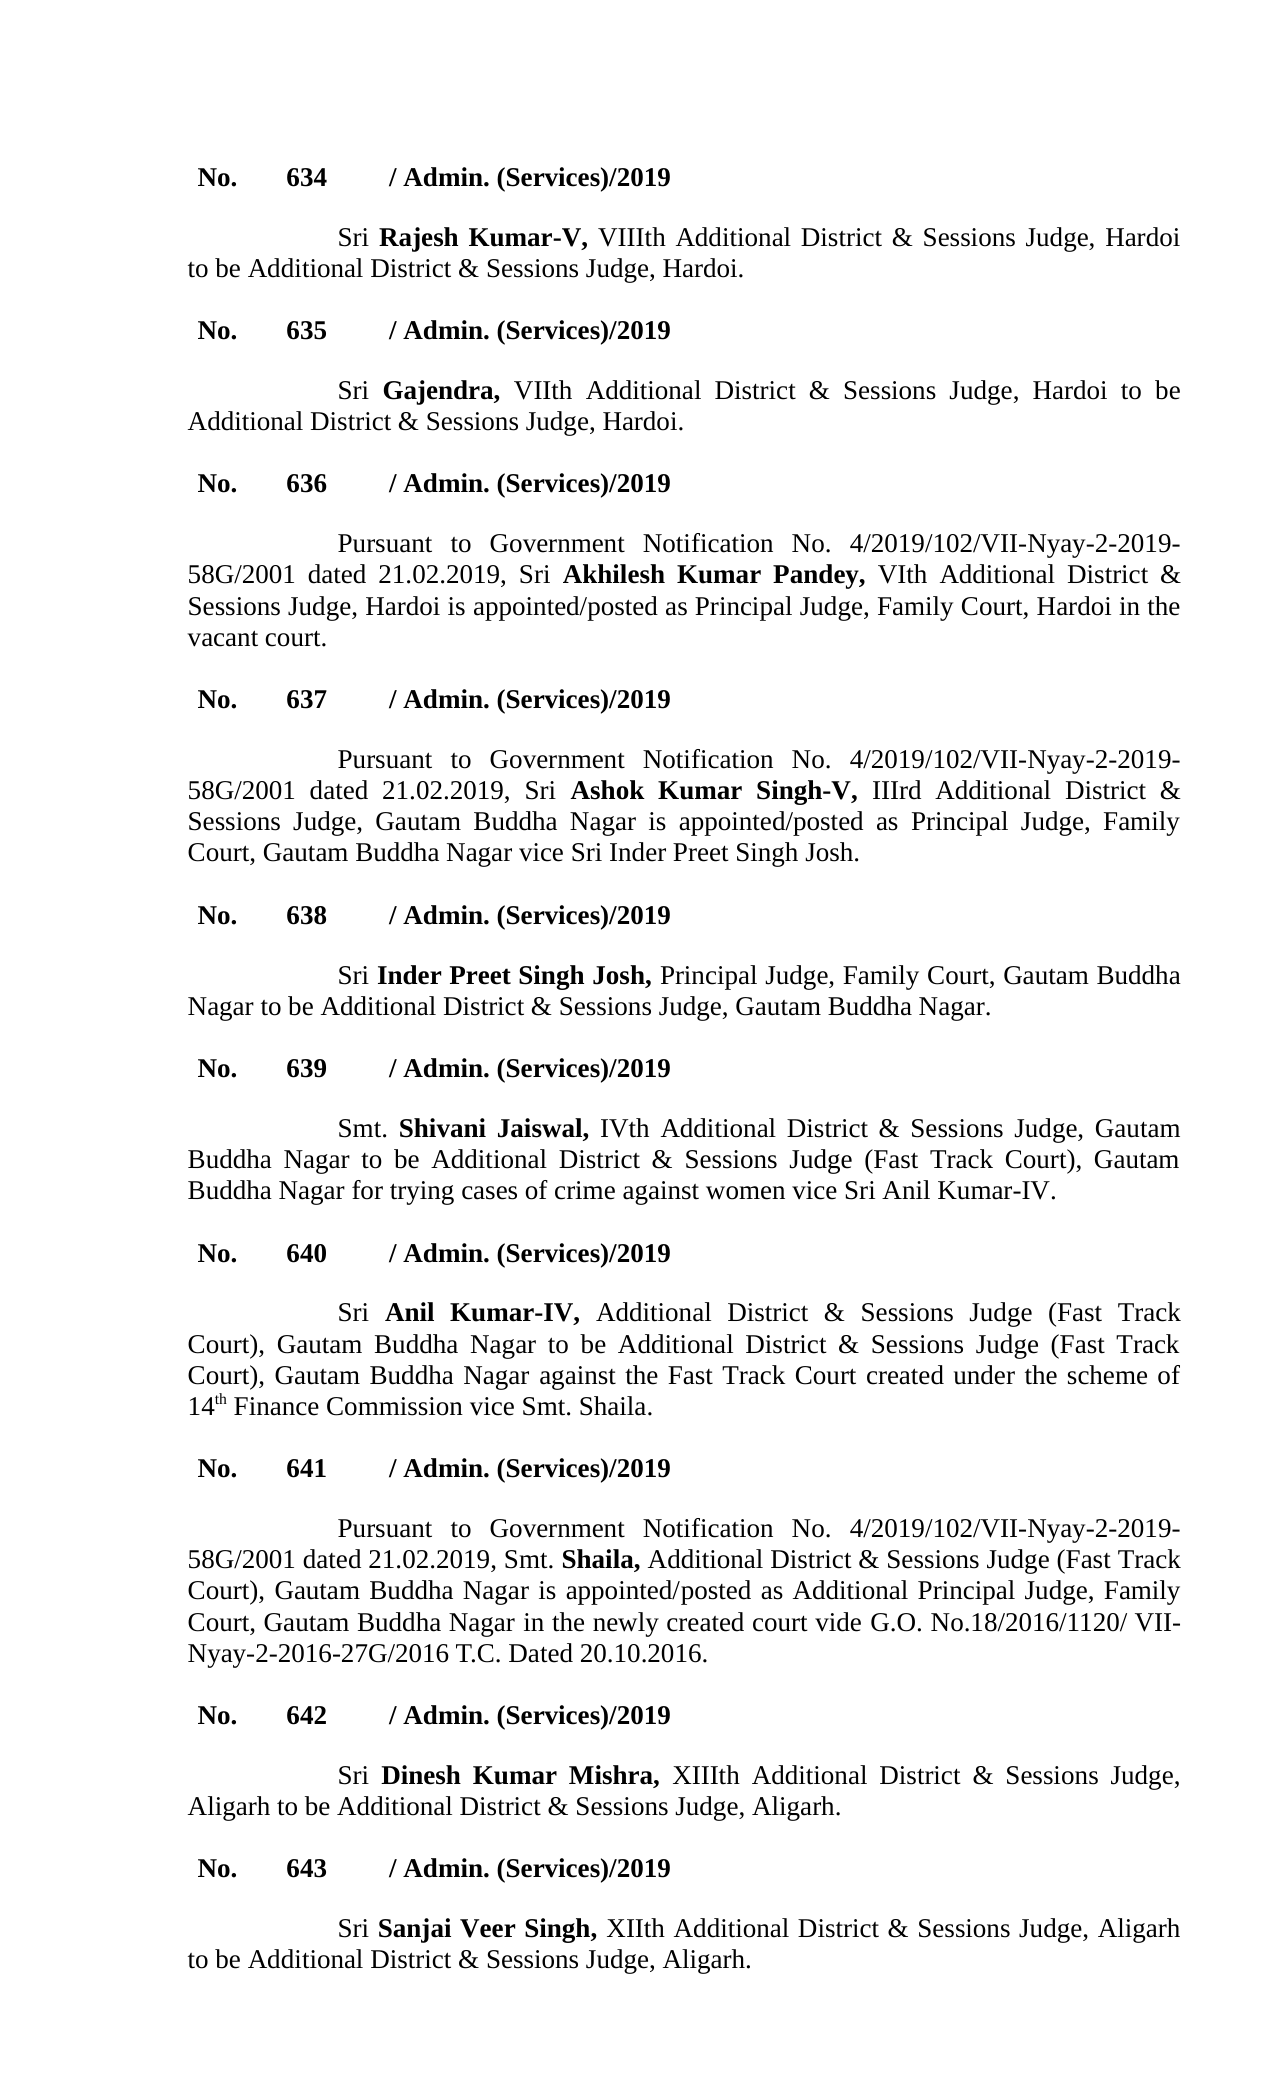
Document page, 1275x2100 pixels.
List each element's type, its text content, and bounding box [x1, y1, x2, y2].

table_header No. [186, 683, 275, 714]
table_header / Admin. (Services)/2019 [364, 1853, 712, 1883]
table_header No. [186, 1699, 275, 1730]
table_header 643 [275, 1853, 364, 1883]
table_header / Admin. (Services)/2019 [364, 1237, 712, 1268]
table_header No. [186, 1853, 275, 1883]
table_header 639 [275, 1052, 364, 1083]
text Pursuant to Government Notification No. 4/2019/102/VII-Nyay-2-2019-58G/2001 dated 21.02.2019, Sri Ashok Kumar Singh-V, IIIrd Additional District & Sessions Judge, Gautam Buddha Nagar is appointed/posted as Principal Judge, Family Court, Gautam Buddha Nagar vice Sri Inder Preet Singh Josh. [187, 743, 1181, 868]
table_header / Admin. (Services)/2019 [364, 161, 712, 192]
table_header 636 [275, 468, 364, 499]
table_header No. [186, 899, 275, 930]
table_header 642 [275, 1699, 364, 1730]
table_header 635 [275, 314, 364, 345]
table_header No. [186, 468, 275, 499]
table_header No. [186, 1052, 275, 1083]
text Sri Dinesh Kumar Mishra, XIIIth Additional District & Sessions Judge, Aligarh to be Additional District & Sessions Judge, Aligarh. [187, 1759, 1181, 1821]
text Sri Rajesh Kumar-V, VIIIth Additional District & Sessions Judge, Hardoi to be Additional District & Sessions Judge, Hardoi. [187, 221, 1181, 283]
text Sri Anil Kumar-IV, Additional District & Sessions Judge (Fast Track Court), Gautam Buddha Nagar to be Additional District & Sessions Judge (Fast Track Court), Gautam Buddha Nagar against the Fast Track Court created under the scheme of 14th Finance Commission vice Smt. Shaila. [187, 1297, 1181, 1421]
table_header 634 [275, 161, 364, 192]
text Pursuant to Government Notification No. 4/2019/102/VII-Nyay-2-2019-58G/2001 dated 21.02.2019, Smt. Shaila, Additional District & Sessions Judge (Fast Track Court), Gautam Buddha Nagar is appointed/posted as Additional Principal Judge, Family Court, Gautam Buddha Nagar in the newly created court vide G.O. No.18/2016/1120/ VII-Nyay-2-2016-27G/2016 T.C. Dated 20.10.2016. [187, 1512, 1181, 1668]
table_header 638 [275, 899, 364, 930]
table_header / Admin. (Services)/2019 [364, 1052, 712, 1083]
table_header No. [186, 1237, 275, 1268]
text Smt. Shivani Jaiswal, IVth Additional District & Sessions Judge, Gautam Buddha Nagar to be Additional District & Sessions Judge (Fast Track Court), Gautam Buddha Nagar for trying cases of crime against women vice Sri Anil Kumar-IV. [187, 1112, 1181, 1206]
table_header / Admin. (Services)/2019 [364, 1699, 712, 1730]
table_header / Admin. (Services)/2019 [364, 468, 712, 499]
text Sri Gajendra, VIIth Additional District & Sessions Judge, Hardoi to be Additional District & Sessions Judge, Hardoi. [187, 374, 1181, 436]
text Pursuant to Government Notification No. 4/2019/102/VII-Nyay-2-2019-58G/2001 dated 21.02.2019, Sri Akhilesh Kumar Pandey, VIth Additional District & Sessions Judge, Hardoi is appointed/posted as Principal Judge, Family Court, Hardoi in the vacant court. [187, 527, 1181, 652]
table_header 640 [275, 1237, 364, 1268]
table_header No. [186, 314, 275, 345]
table_header No. [186, 1452, 275, 1483]
table_header / Admin. (Services)/2019 [364, 314, 712, 345]
table_header / Admin. (Services)/2019 [364, 899, 712, 930]
table_header / Admin. (Services)/2019 [364, 1452, 712, 1483]
table_header 637 [275, 683, 364, 714]
table_header No. [186, 161, 275, 192]
text Sri Inder Preet Singh Josh, Principal Judge, Family Court, Gautam Buddha Nagar to be Additional District & Sessions Judge, Gautam Buddha Nagar. [187, 959, 1181, 1021]
table_header 641 [275, 1452, 364, 1483]
text Sri Sanjai Veer Singh, XIIth Additional District & Sessions Judge, Aligarh to be Additional District & Sessions Judge, Aligarh. [187, 1912, 1181, 1974]
table_header / Admin. (Services)/2019 [364, 683, 712, 714]
